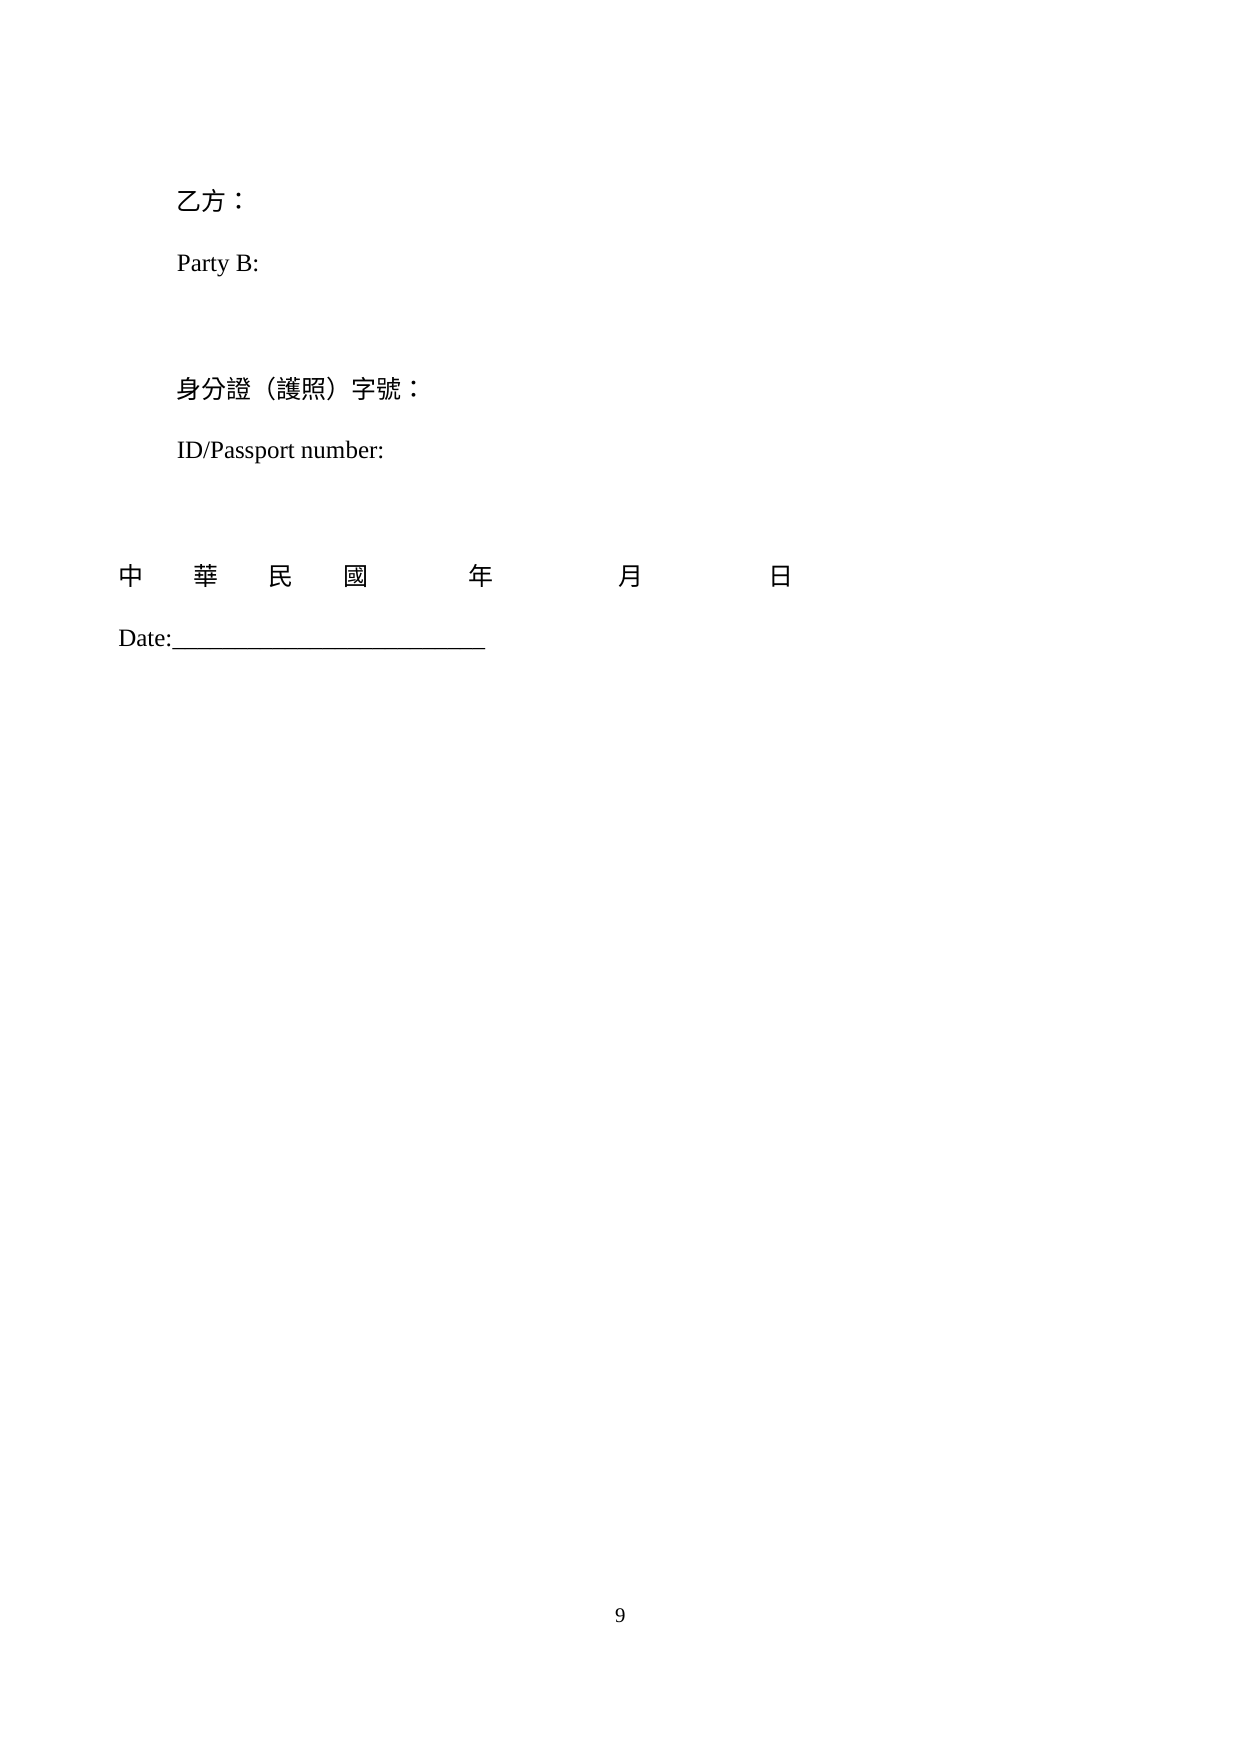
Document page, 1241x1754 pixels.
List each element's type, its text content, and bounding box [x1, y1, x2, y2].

text Date:­­­_________________________ [118, 596, 1122, 658]
text 乙方： [168, 158, 1122, 221]
text 身分證（護照）字號： [168, 346, 1122, 408]
text ID/Passport number: [168, 408, 1122, 471]
text Party B: [168, 221, 1122, 283]
text 中 華 民 國 年 月 日 [118, 533, 1122, 596]
